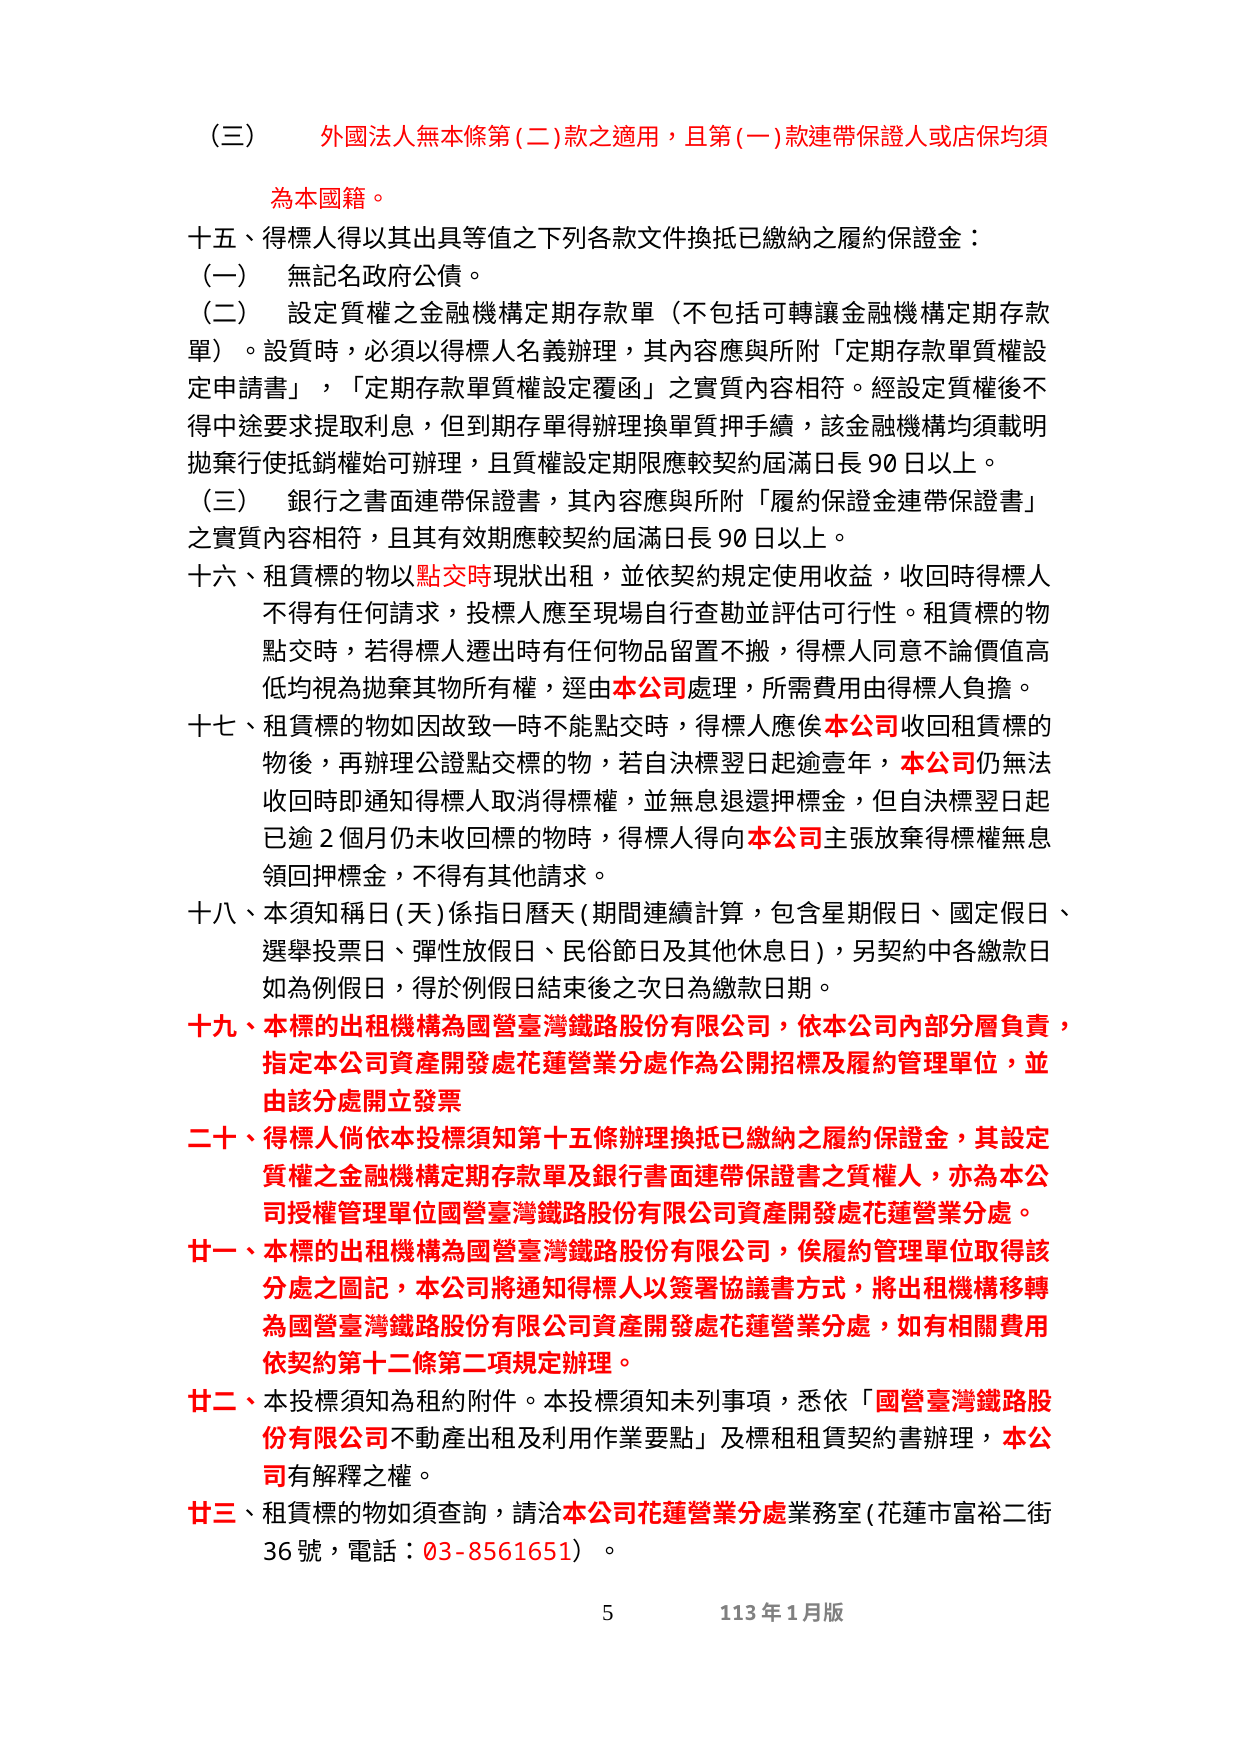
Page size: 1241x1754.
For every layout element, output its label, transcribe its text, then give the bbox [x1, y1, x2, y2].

text 廿一、本標的出租機構為國營臺灣鐵路股份有限公司，俟履約管理單位取得該分處之圖記，本公司將通知得標人以簽署協議書方式，將出租機構移轉為國營臺灣鐵路股份有限公司資產開發處花蓮營業分處，如有相關費用依契約第十二條第二項規定辦理。 [187, 1230, 1053, 1380]
text 十八、本須知稱日(天)係指日曆天(期間連續計算，包含星期假日、國定假日、選舉投票日、彈性放假日、民俗節日及其他休息日)，另契約中各繳款日如為例假日，得於例假日結束後之次日為繳款日期。 [187, 892, 1053, 1005]
text 二十、得標人倘依本投標須知第十五條辦理換抵已繳納之履約保證金，其設定質權之金融機構定期存款單及銀行書面連帶保證書之質權人，亦為本公司授權管理單位國營臺灣鐵路股份有限公司資產開發處花蓮營業分處。 [187, 1117, 1053, 1230]
text 廿三、租賃標的物如須查詢，請洽本公司花蓮營業分處業務室(花蓮市富裕二街36號，電話：03-8561651）。 [187, 1492, 1053, 1567]
list 無記名政府公債。 [187, 255, 1051, 292]
text 十五、得標人得以其出具等值之下列各款文件換抵已繳納之履約保證金： [187, 217, 1053, 255]
list 設定質權之金融機構定期存款單（不包括可轉讓金融機構定期存款單）。設質時，必須以得標人名義辦理，其內容應與所附「定期存款單質權設定申請書」，「定期存款單質權設定覆函」之實質內容相符。經設定質權後不得中途要求提取利息，但到期存單得辦理換單質押手續，該金融機構均須載明拋棄行使抵銷權始可辦理，且質權設定期限應較契約屆滿日長90日以上。 [187, 292, 1051, 480]
list 銀行之書面連帶保證書，其內容應與所附「履約保證金連帶保證書」之實質內容相符，且其有效期應較契約屆滿日長90日以上。 [187, 480, 1051, 555]
list 外國法人無本條第(二)款之適用，且第(一)款連帶保證人或店保均須為本國籍。 [195, 92, 1053, 217]
text 十九、本標的出租機構為國營臺灣鐵路股份有限公司，依本公司內部分層負責，指定本公司資產開發處花蓮營業分處作為公開招標及履約管理單位，並由該分處開立發票 [187, 1005, 1053, 1117]
text 十七、租賃標的物如因故致一時不能點交時，得標人應俟本公司收回租賃標的物後，再辦理公證點交標的物，若自決標翌日起逾壹年，本公司仍無法收回時即通知得標人取消得標權，並無息退還押標金，但自決標翌日起已逾2個月仍未收回標的物時，得標人得向本公司主張放棄得標權無息領回押標金，不得有其他請求。 [187, 705, 1053, 892]
text 廿二、本投標須知為租約附件。本投標須知未列事項，悉依「國營臺灣鐵路股份有限公司不動產出租及利用作業要點」及標租租賃契約書辦理，本公司有解釋之權。 [187, 1380, 1053, 1492]
text 十六、租賃標的物以點交時現狀出租，並依契約規定使用收益，收回時得標人不得有任何請求，投標人應至現場自行查勘並評估可行性。租賃標的物點交時，若得標人遷出時有任何物品留置不搬，得標人同意不論價值高低均視為拋棄其物所有權，逕由本公司處理，所需費用由得標人負擔。 [187, 555, 1053, 705]
